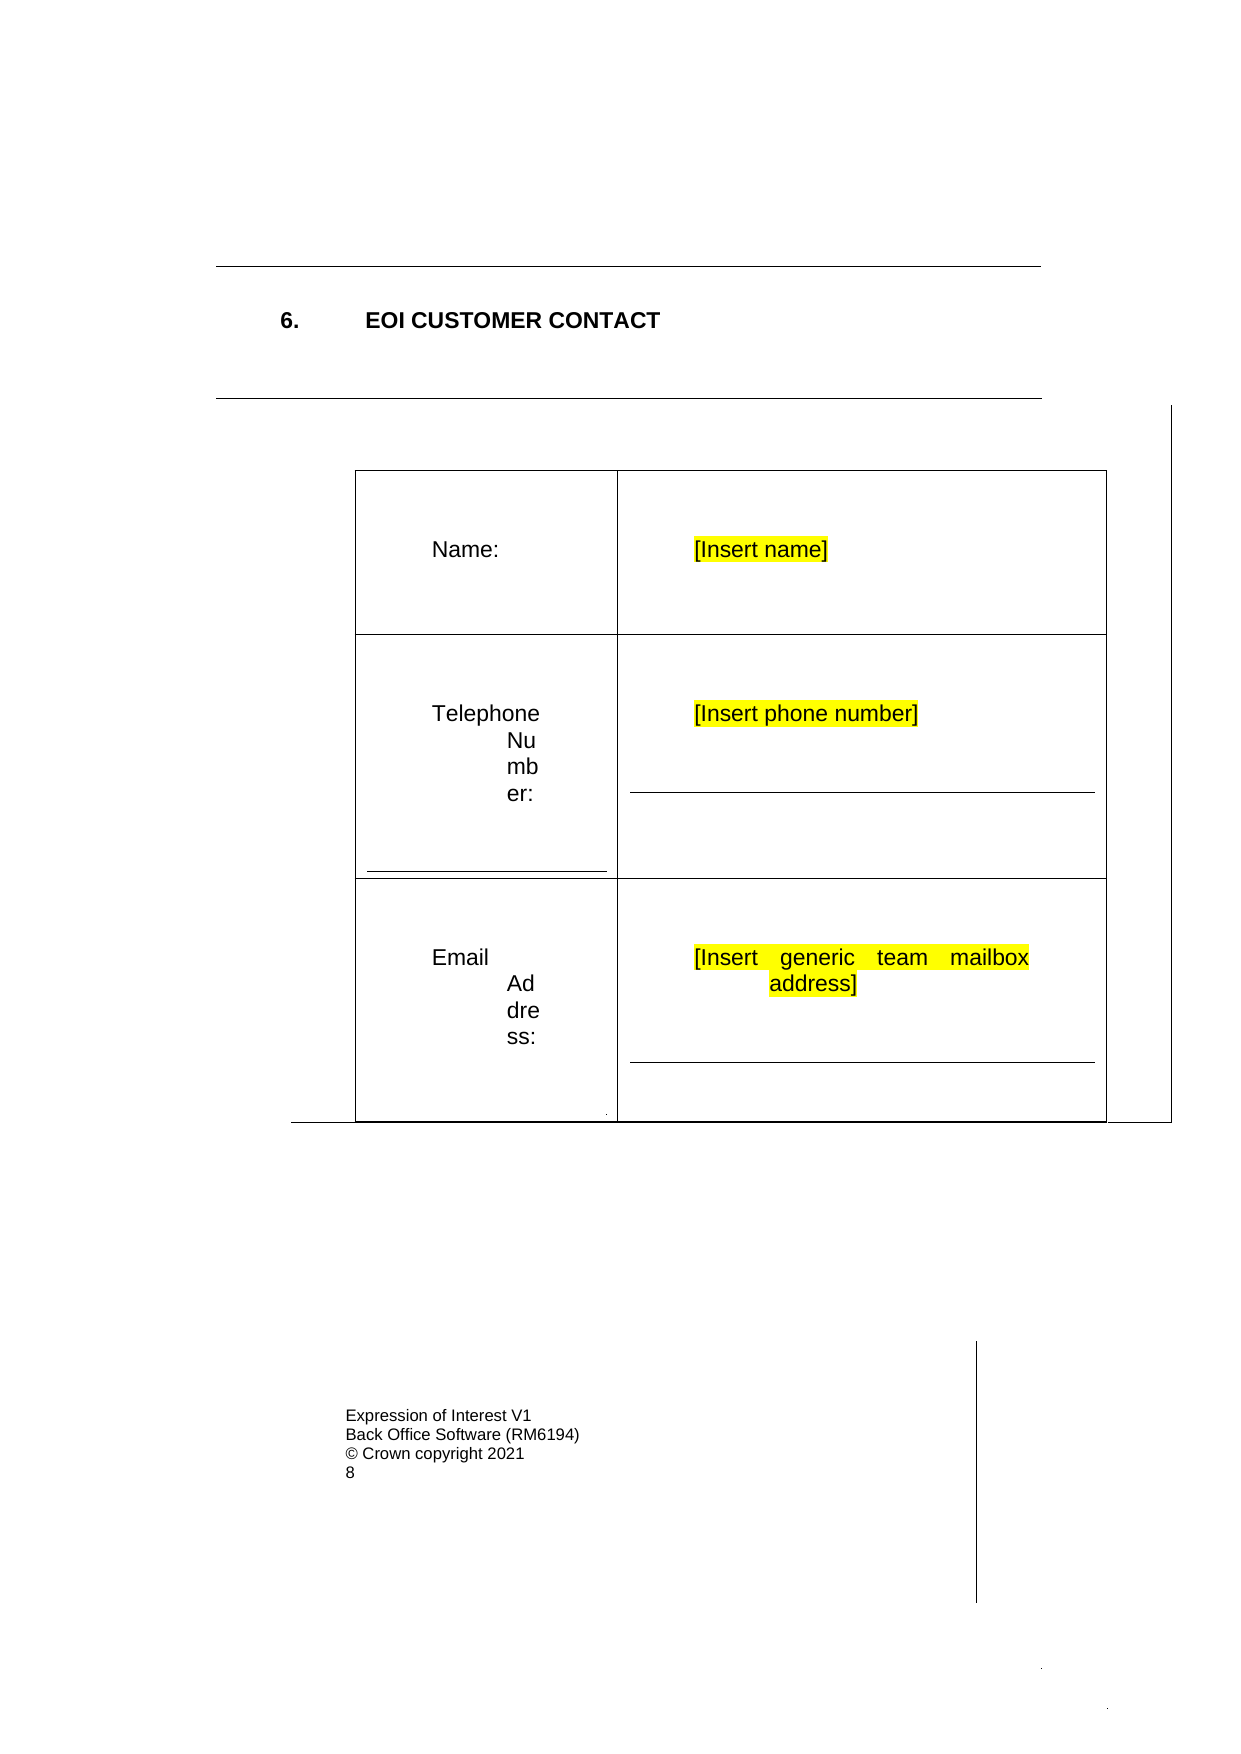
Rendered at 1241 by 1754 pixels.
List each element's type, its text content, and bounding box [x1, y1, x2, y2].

table_cell Telephone Number: [356, 635, 617, 878]
table_cell [Insert phone number] [618, 635, 1106, 878]
list [216, 243, 1041, 265]
table_header [Insert name] [618, 471, 1106, 634]
table_cell Email Address: [356, 879, 617, 1121]
table_cell [Insert generic team mailbox address] [618, 879, 1106, 1121]
table_header Name: [356, 471, 617, 634]
list EOI CUSTOMER CONTACT [216, 266, 1041, 397]
